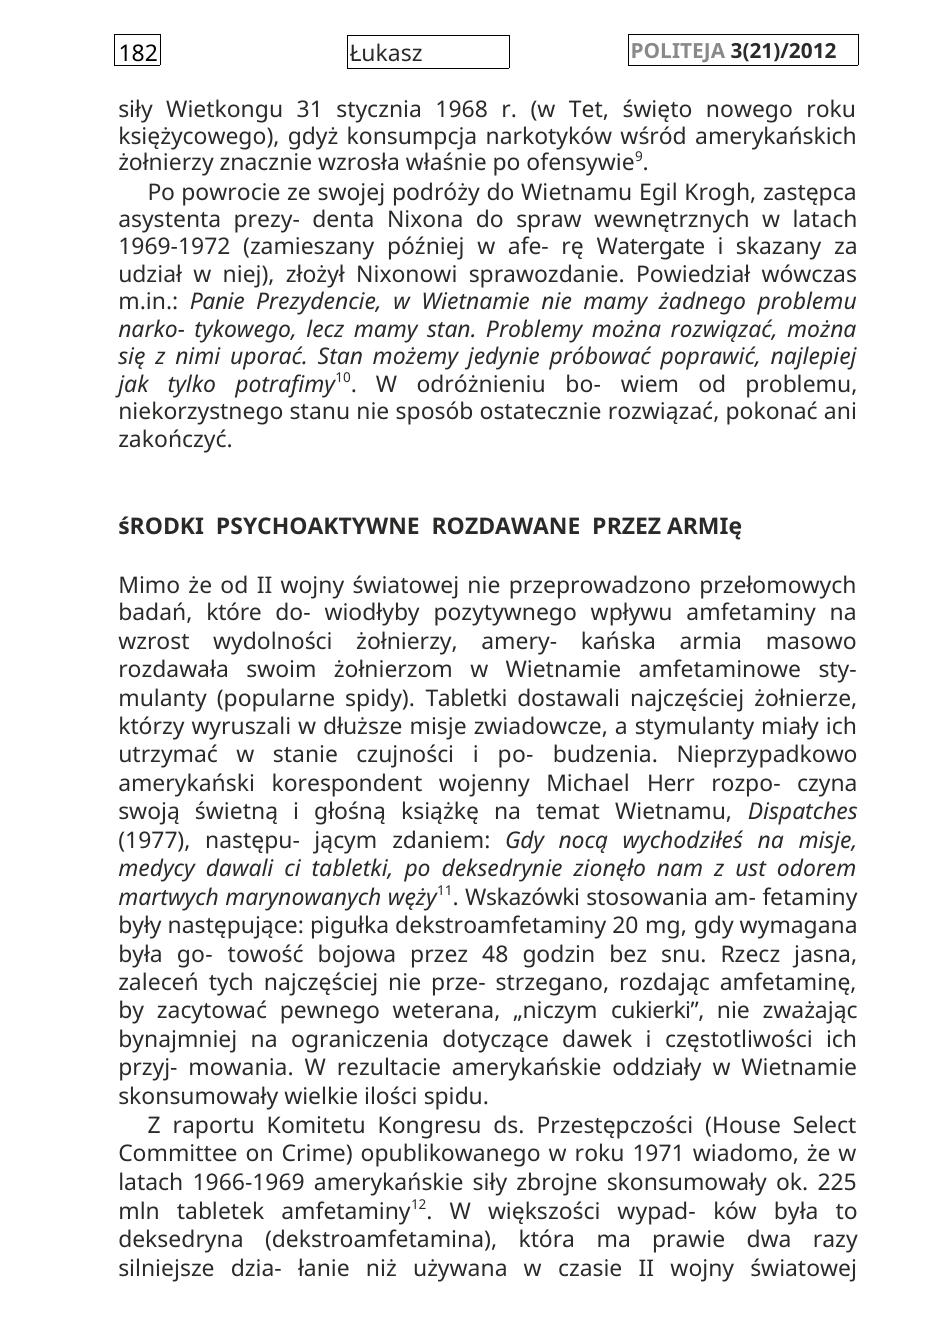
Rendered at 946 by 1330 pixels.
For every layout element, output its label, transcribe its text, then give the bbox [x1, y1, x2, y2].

text śRODKI PSYCHOAKTYWNE ROZDAWANE PRZEZ ARMIę [118, 510, 869, 542]
text Po powrocie ze swojej podróży do Wietnamu Egil Krogh, zastępca asystenta prezy- denta Nixona do spraw wewnętrznych w latach 1969-1972 (zamieszany później w afe- rę Watergate i skazany za udział w niej), złożył Nixonowi sprawozdanie. Powiedział wówczas m.in.: Panie Prezydencie, w Wietnamie nie mamy żadnego problemu narko- tykowego, lecz mamy stan. Problemy można rozwiązać, można się z nimi uporać. Stan możemy jedynie próbować poprawić, najlepiej jak tylko potrafimy10. W odróżnieniu bo- wiem od problemu, niekorzystnego stanu nie sposób ostatecznie rozwiązać, pokonać ani zakończyć. [118, 179, 857, 454]
text siły Wietkongu 31 stycznia 1968 r. (w Tet, święto nowego roku księżycowego), gdyż konsumpcja narkotyków wśród amerykańskich żołnierzy znacznie wzrosła właśnie po ofensywie9. [118, 96, 857, 176]
text Z raportu Komitetu Kongresu ds. Przestępczości (House Select Committee on Crime) opublikowanego w roku 1971 wiadomo, że w latach 1966-1969 amerykańskie siły zbrojne skonsumowały ok. 225 mln tabletek amfetaminy12. W większości wypad- ków była to deksedryna (dekstroamfetamina), która ma prawie dwa razy silniejsze dzia- łanie niż używana w czasie II wojny światowej [118, 1111, 857, 1283]
text Mimo że od II wojny światowej nie przeprowadzono przełomowych badań, które do- wiodłyby pozytywnego wpływu amfetaminy na wzrost wydolności żołnierzy, amery- kańska armia masowo rozdawała swoim żołnierzom w Wietnamie amfetaminowe sty- mulanty (popularne spidy). Tabletki dostawali najczęściej żołnierze, którzy wyruszali w dłuższe misje zwiadowcze, a stymulanty miały ich utrzymać w stanie czujności i po- budzenia. Nieprzypadkowo amerykański korespondent wojenny Michael Herr rozpo- czyna swoją świetną i głośną książkę na temat Wietnamu, Dispatches (1977), następu- jącym zdaniem: Gdy nocą wychodziłeś na misje, medycy dawali ci tabletki, po deksedrynie zionęło nam z ust odorem martwych marynowanych węży11. Wskazówki stosowania am- fetaminy były następujące: pigułka dekstroamfetaminy 20 mg, gdy wymagana była go- towość bojowa przez 48 godzin bez snu. Rzecz jasna, zaleceń tych najczęściej nie prze- strzegano, rozdając amfetaminę, by zacytować pewnego weterana, „niczym cukierki”, nie zważając bynajmniej na ograniczenia dotyczące dawek i częstotliwości ich przyj- mowania. W rezultacie amerykańskie oddziały w Wietnamie skonsumowały wielkie ilości spidu. [118, 571, 858, 1111]
